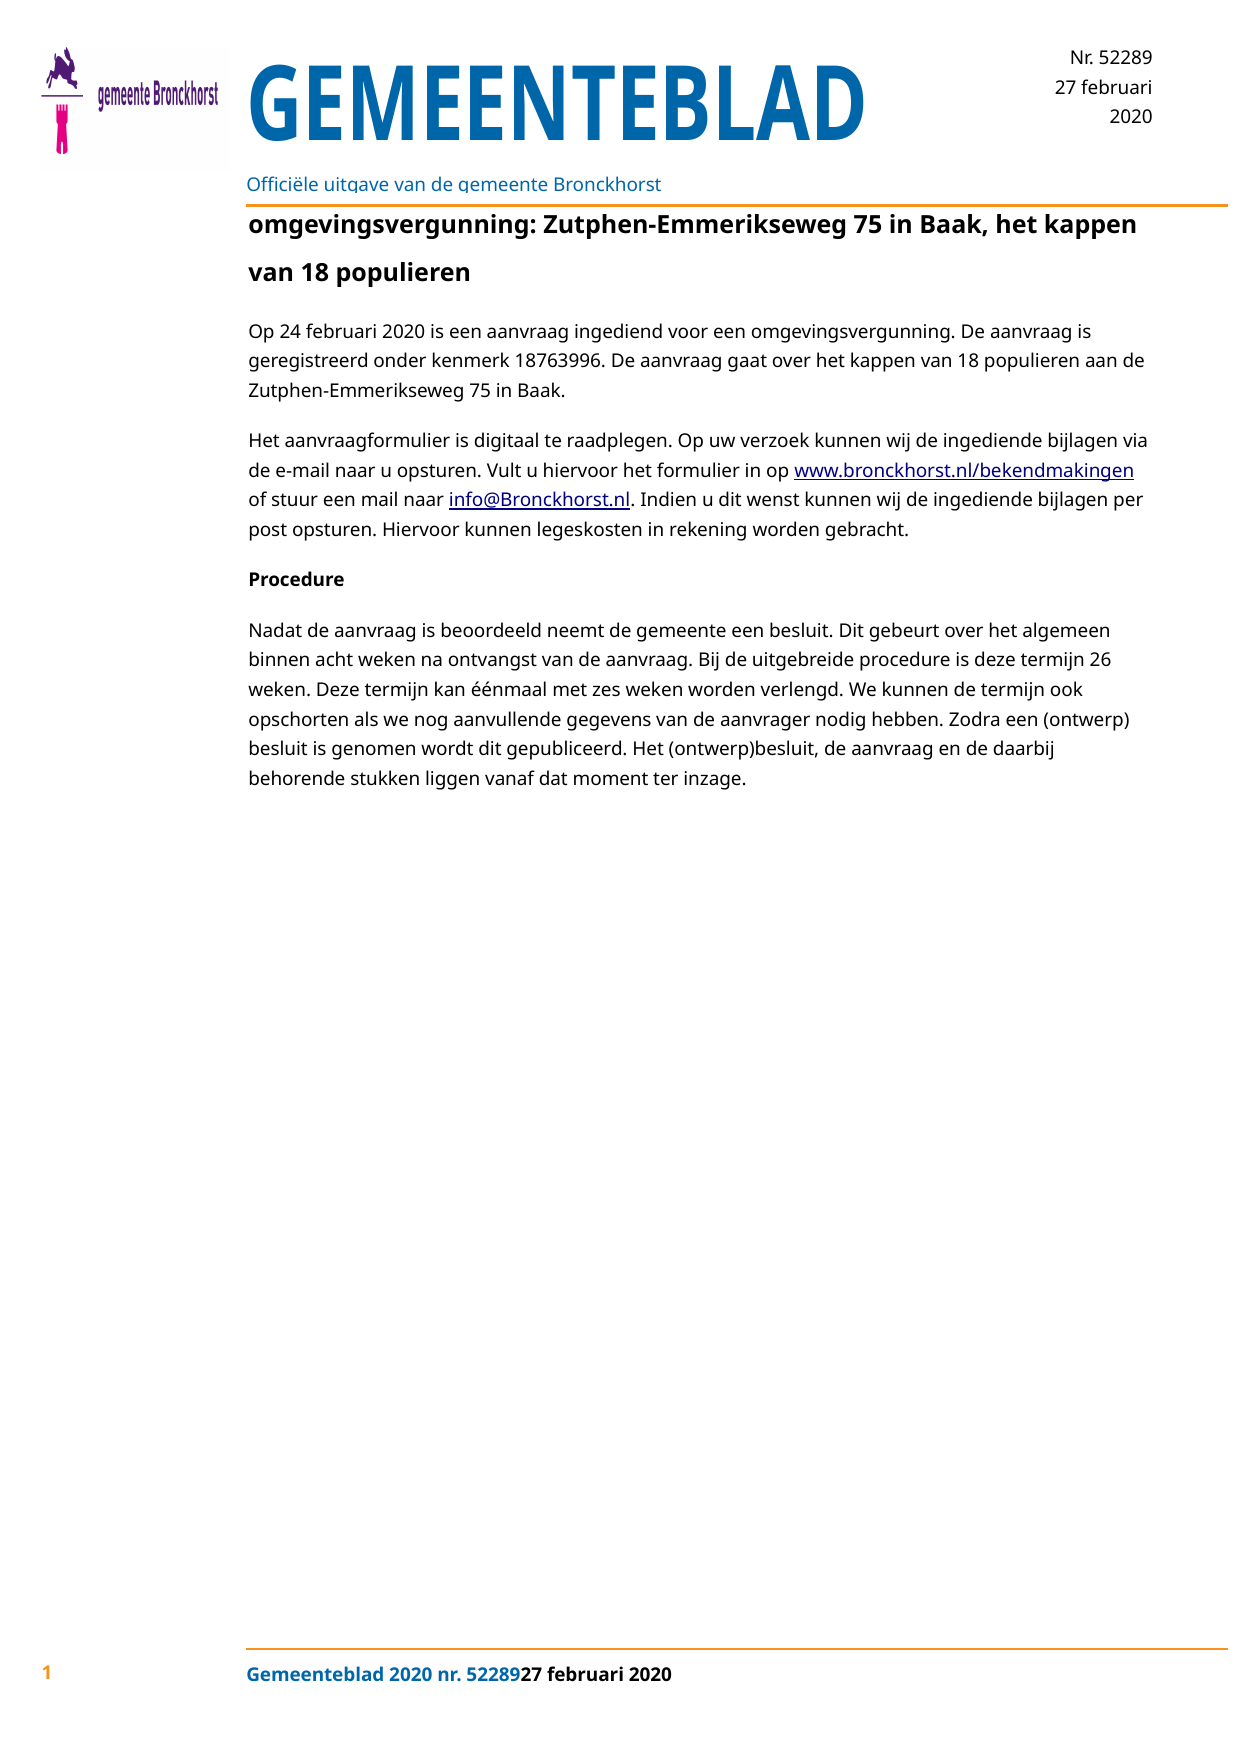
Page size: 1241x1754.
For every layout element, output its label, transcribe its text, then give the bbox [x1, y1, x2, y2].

text omgevingsvergunning: Zutphen-Emmerikseweg 75 in Baak, het kappen van 18 populieren [248, 207, 1152, 288]
text Procedure [248, 567, 1152, 592]
text Op 24 februari 2020 is een aanvraag ingediend voor een omgevingsvergunning. De aanvraag is geregistreerd onder kenmerk 18763996. De aanvraag gaat over het kappen van 18 populieren aan de Zutphen-Emmerikseweg 75 in Baak. [248, 318, 1152, 403]
picture [41, 47, 231, 172]
text Nadat de aanvraag is beoordeeld neemt de gemeente een besluit. Dit gebeurt over het algemeen binnen acht weken na ontvangst van de aanvraag. Bij de uitgebreide procedure is deze termijn 26 weken. Deze termijn kan éénmaal met zes weken worden verlengd. We kunnen de termijn ook opschorten als we nog aanvullende gegevens van de aanvrager nodig hebben. Zodra een (ontwerp) besluit is genomen wordt dit gepubliceerd. Het (ontwerp)besluit, de aanvraag en de daarbij behorende stukken liggen vanaf dat moment ter inzage. [248, 617, 1152, 791]
text Het aanvraagformulier is digitaal te raadplegen. Op uw verzoek kunnen wij de ingediende bijlagen via de e-mail naar u opsturen. Vult u hiervoor het formulier in op www.bronckhorst.nl/bekendmakingen of stuur een mail naar info@Bronckhorst.nl. Indien u dit wenst kunnen wij de ingediende bijlagen per post opsturen. Hiervoor kunnen legeskosten in rekening worden gebracht. [248, 427, 1152, 542]
